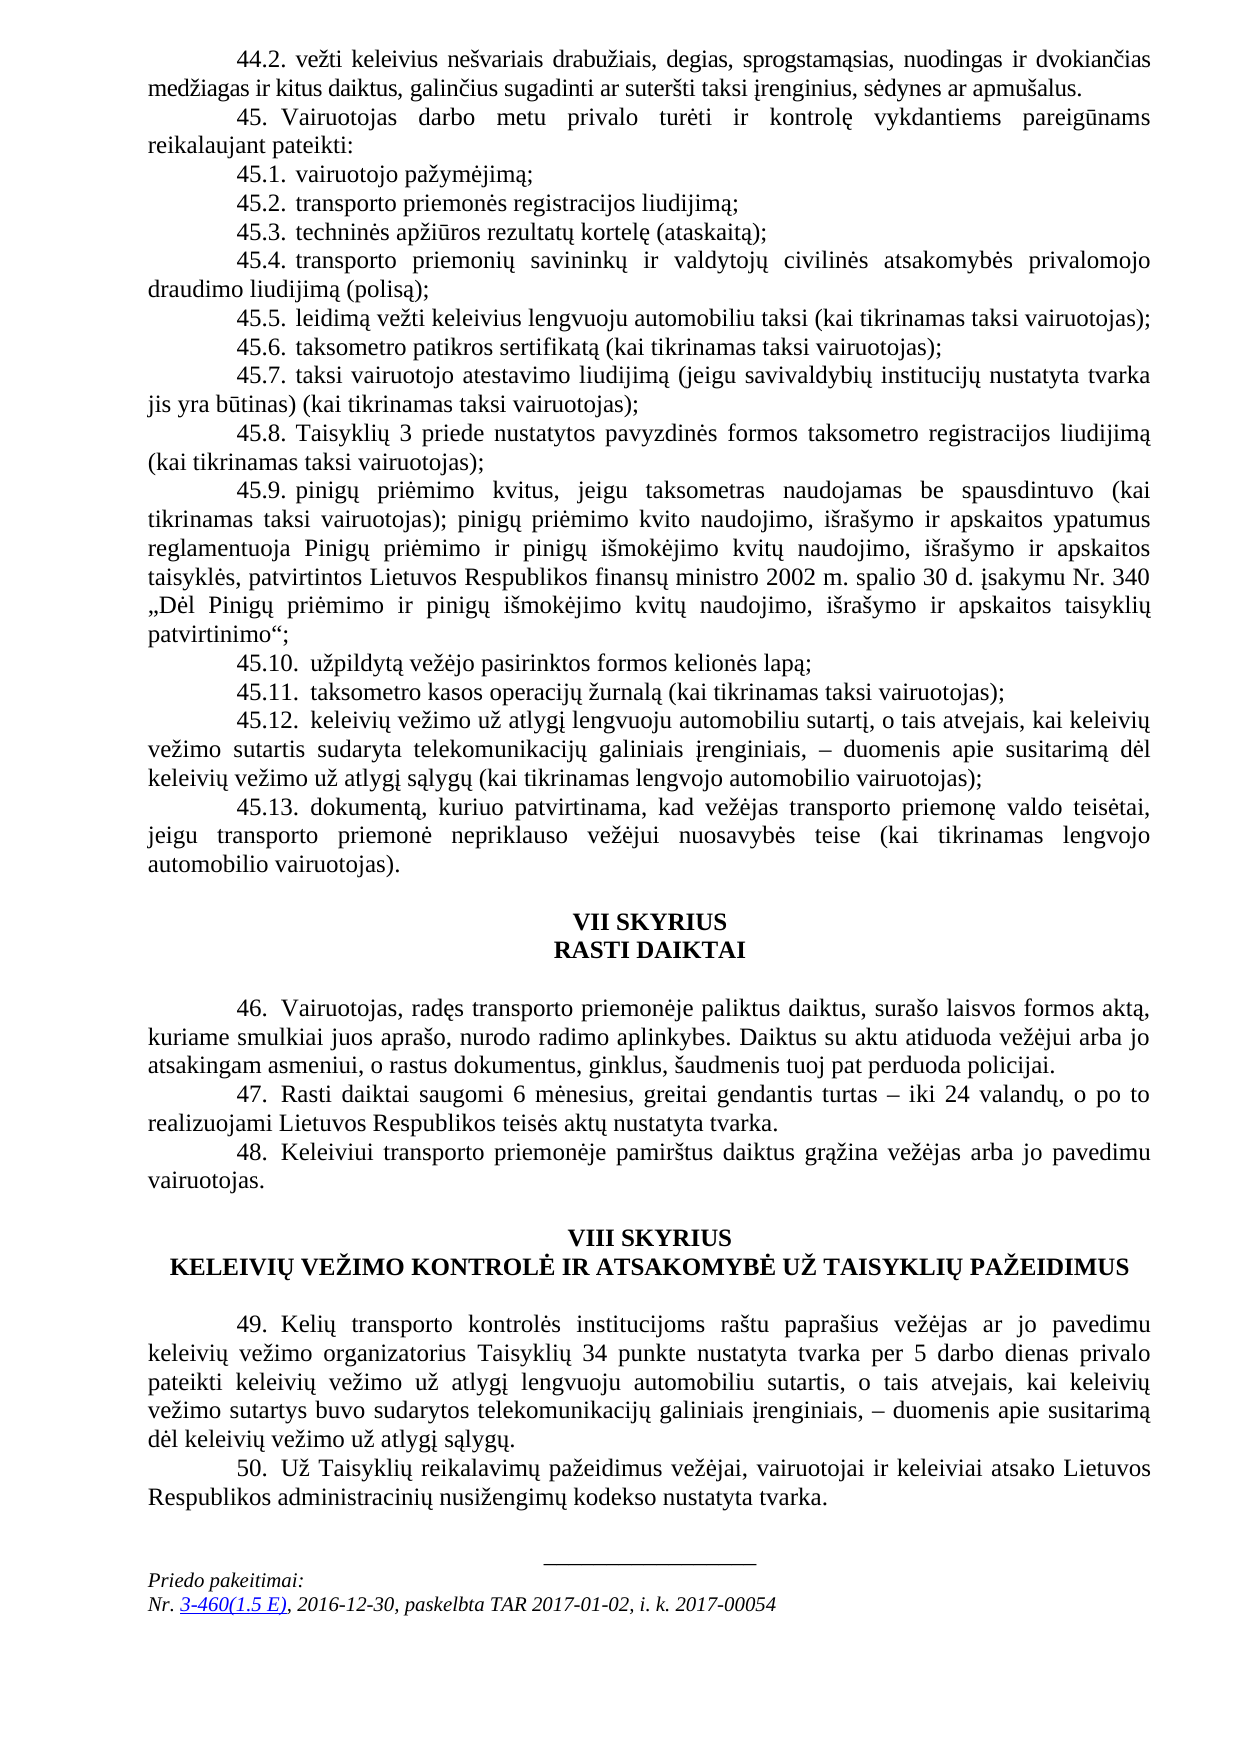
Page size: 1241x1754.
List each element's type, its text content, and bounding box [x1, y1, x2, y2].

text VII SKYRIUS [148, 907, 1152, 936]
text _________________ [148, 1539, 1152, 1568]
text 45.11. taksometro kasos operacijų žurnalą (kai tikrinamas taksi vairuotojas); [148, 677, 1152, 706]
text keleivių vežimo KONTROLĖ ir atsakomybė už taisyklių pažeidimus [148, 1252, 1152, 1281]
text 46. Vairuotojas, radęs transporto priemonėje paliktus daiktus, surašo laisvos formos aktą, kuriame smulkiai juos aprašo, nurodo radimo aplinkybes. Daiktus su aktu atiduoda vežėjui arba jo atsakingam asmeniui, o rastus dokumentus, ginklus, šaudmenis tuoj pat perduoda policijai. [148, 993, 1152, 1079]
text 47. Rasti daiktai saugomi 6 mėnesius, greitai gendantis turtas – iki 24 valandų, o po to realizuojami Lietuvos Respublikos teisės aktų nustatyta tvarka. [148, 1079, 1152, 1137]
text 48. Keleiviui transporto priemonėje pamirštus daiktus grąžina vežėjas arba jo pavedimu vairuotojas. [148, 1137, 1152, 1194]
text VIII SKYRIUS [148, 1223, 1152, 1252]
text 49. Kelių transporto kontrolės institucijoms raštu paprašius vežėjas ar jo pavedimu keleivių vežimo organizatorius Taisyklių 34 punkte nustatyta tvarka per 5 darbo dienas privalo pateikti keleivių vežimo už atlygį lengvuoju automobiliu sutartis, o tais atvejais, kai keleivių vežimo sutartys buvo sudarytos telekomunikacijų galiniais įrenginiais, – duomenis apie susitarimą dėl keleivių vežimo už atlygį sąlygų. [148, 1309, 1152, 1453]
text 45.5. leidimą vežti keleivius lengvuoju automobiliu taksi (kai tikrinamas taksi vairuotojas); [148, 303, 1152, 332]
text 45.2. transporto priemonės registracijos liudijimą; [148, 188, 1152, 217]
text 45. Vairuotojas darbo metu privalo turėti ir kontrolę vykdantiems pareigūnams reikalaujant pateikti: [148, 102, 1152, 159]
text 45.7. taksi vairuotojo atestavimo liudijimą (jeigu savivaldybių institucijų nustatyta tvarka jis yra būtinas) (kai tikrinamas taksi vairuotojas); [148, 361, 1152, 418]
text 45.6. taksometro patikros sertifikatą (kai tikrinamas taksi vairuotojas); [148, 332, 1152, 361]
text 45.13. dokumentą, kuriuo patvirtinama, kad vežėjas transporto priemonę valdo teisėtai, jeigu transporto priemonė nepriklauso vežėjui nuosavybės teise (kai tikrinamas lengvojo automobilio vairuotojas). [148, 792, 1152, 878]
text 45.10. užpildytą vežėjo pasirinktos formos kelionės lapą; [148, 648, 1152, 677]
text 45.4. transporto priemonių savininkų ir valdytojų civilinės atsakomybės privalomojo draudimo liudijimą (polisą); [148, 246, 1152, 303]
text 45.9. pinigų priėmimo kvitus, jeigu taksometras naudojamas be spausdintuvo (kai tikrinamas taksi vairuotojas); pinigų priėmimo kvito naudojimo, išrašymo ir apskaitos ypatumus reglamentuoja Pinigų priėmimo ir pinigų išmokėjimo kvitų naudojimo, išrašymo ir apskaitos taisyklės, patvirtintos Lietuvos Respublikos finansų ministro 2002 m. spalio 30 d. įsakymu Nr. 340 „Dėl Pinigų priėmimo ir pinigų išmokėjimo kvitų naudojimo, išrašymo ir apskaitos taisyklių patvirtinimo“; [148, 476, 1152, 648]
text 45.3. techninės apžiūros rezultatų kortelę (ataskaitą); [148, 217, 1152, 246]
text 45.1. vairuotojo pažymėjimą; [148, 159, 1152, 188]
text 45.12. keleivių vežimo už atlygį lengvuoju automobiliu sutartį, o tais atvejais, kai keleivių vežimo sutartis sudaryta telekomunikacijų galiniais įrenginiais, – duomenis apie susitarimą dėl keleivių vežimo už atlygį sąlygų (kai tikrinamas lengvojo automobilio vairuotojas); [148, 706, 1152, 792]
text Nr. 3-460(1.5 E), 2016-12-30, paskelbta TAR 2017-01-02, i. k. 2017-00054 [148, 1592, 1152, 1616]
text Priedo pakeitimai: [148, 1568, 1152, 1592]
text RASTI DAIKTAI [148, 936, 1152, 964]
text 44.2. vežti keleivius nešvariais drabužiais, degias, sprogstamąsias, nuodingas ir dvokiančias medžiagas ir kitus daiktus, galinčius sugadinti ar suteršti taksi įrenginius, sėdynes ar apmušalus. [148, 44, 1152, 102]
text 45.8. Taisyklių 3 priede nustatytos pavyzdinės formos taksometro registracijos liudijimą (kai tikrinamas taksi vairuotojas); [148, 418, 1152, 476]
text 50. Už Taisyklių reikalavimų pažeidimus vežėjai, vairuotojai ir keleiviai atsako Lietuvos Respublikos administracinių nusižengimų kodekso nustatyta tvarka. [148, 1453, 1152, 1511]
